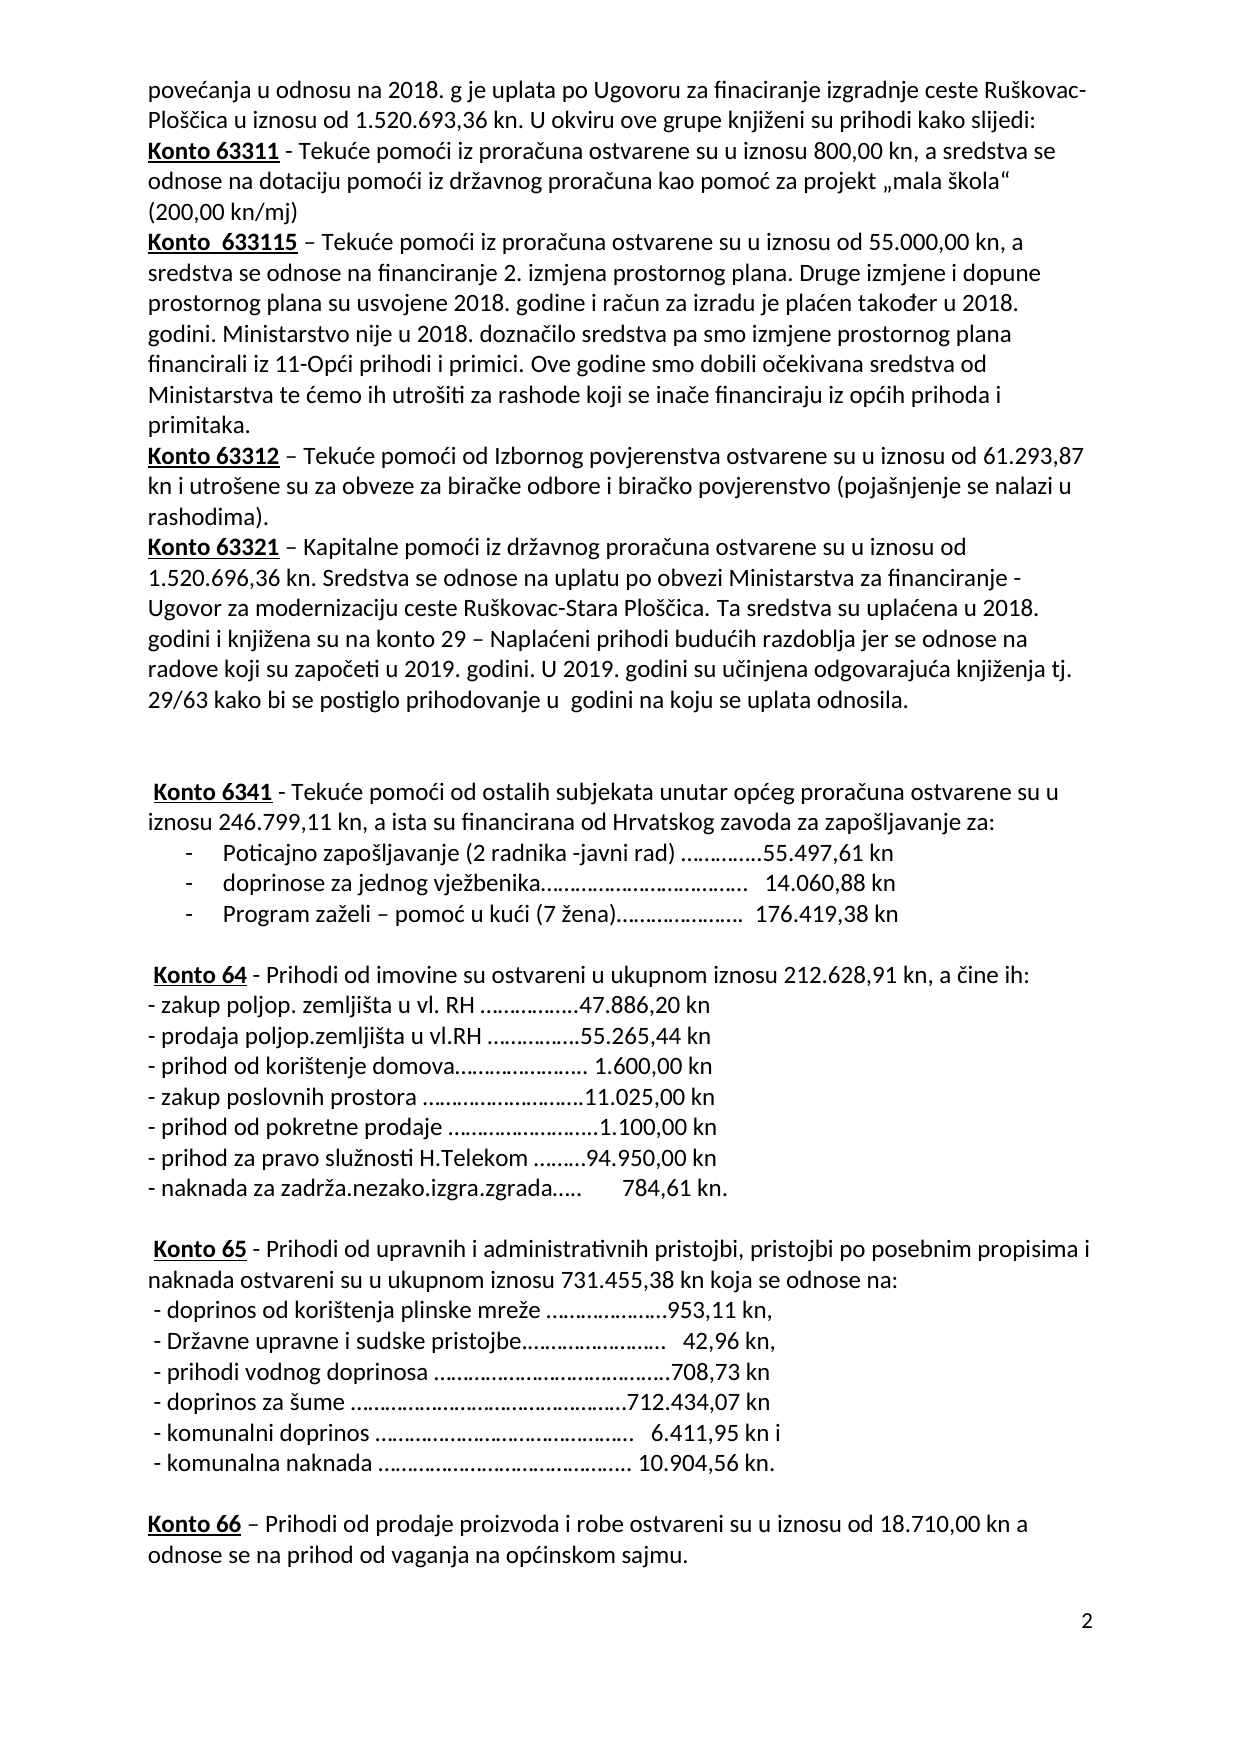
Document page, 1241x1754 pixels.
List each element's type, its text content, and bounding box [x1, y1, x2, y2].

text Konto 63311 - Tekuće pomoći iz proračuna ostvarene su u iznosu 800,00 kn, a sredstva se [148, 135, 1093, 165]
text - prihod za pravo služnosti H.Telekom ………94.950,00 kn [148, 1142, 1093, 1172]
text Konto 63312 – Tekuće pomoći od Izbornog povjerenstva ostvarene su u iznosu od 61.293,87 kn i utrošene su za obveze za biračke odbore i biračko povjerenstvo (pojašnjenje se nalazi u rashodima). [148, 440, 1093, 532]
list Poticajno zapošljavanje (2 radnika -javni rad) …………..55.497,61 kn [185, 837, 1093, 867]
text Konto 64 - Prihodi od imovine su ostvareni u ukupnom iznosu 212.628,91 kn, a čine ih: [148, 959, 1093, 989]
text iznosu 246.799,11 kn, a ista su financirana od Hrvatskog zavoda za zapošljavanje za: [148, 806, 1093, 837]
text - prihod od korištenje domova………………….. 1.600,00 kn [148, 1050, 1093, 1081]
text Konto 63321 – Kapitalne pomoći iz državnog proračuna ostvarene su u iznosu od 1.520.696,36 kn. Sredstva se odnose na uplatu po obvezi Ministarstva za financiranje -Ugovor za modernizaciju ceste Ruškovac-Stara Ploščica. Ta sredstva su uplaćena u 2018. godini i knjižena su na konto 29 – Naplaćeni prihodi budućih razdoblja jer se odnose na radove koji su započeti u 2019. godini. U 2019. godini su učinjena odgovarajuća knjiženja tj. 29/63 kako bi se postiglo prihodovanje u godini na koju se uplata odnosila. [148, 532, 1093, 715]
list doprinose za jednog vježbenika……………………………… 14.060,88 kn [185, 867, 1093, 898]
text - doprinos od korištenja plinske mreže …………………953,11 kn, [148, 1294, 1093, 1325]
text Konto 6341 - Tekuće pomoći od ostalih subjekata unutar općeg proračuna ostvarene su u [148, 776, 1093, 806]
text - zakup poljop. zemljišta u vl. RH ……………..47.886,20 kn [148, 989, 1093, 1020]
text Konto 633115 – Tekuće pomoći iz proračuna ostvarene su u iznosu od 55.000,00 kn, a sredstva se odnose na financiranje 2. izmjena prostornog plana. Druge izmjene i dopune prostornog plana su usvojene 2018. godine i račun za izradu je plaćen također u 2018. godini. Ministarstvo nije u 2018. doznačilo sredstva pa smo izmjene prostornog plana financirali iz 11-Opći prihodi i primici. Ove godine smo dobili očekivana sredstva od Ministarstva te ćemo ih utrošiti za rashode koji se inače financiraju iz općih prihoda i primitaka. [148, 226, 1093, 440]
text - prihod od pokretne prodaje ……………………..1.100,00 kn [148, 1111, 1093, 1142]
text Konto 66 – Prihodi od prodaje proizvoda i robe ostvareni su u iznosu od 18.710,00 kn a odnose se na prihod od vaganja na općinskom sajmu. [148, 1508, 1093, 1569]
text Konto 65 - Prihodi od upravnih i administrativnih pristojbi, pristojbi po posebnim propisima i [148, 1233, 1093, 1264]
text - komunalna naknada …………………………………….. 10.904,56 kn. [148, 1447, 1093, 1478]
text odnose na dotaciju pomoći iz državnog proračuna kao pomoć za projekt „mala škola“ (200,00 kn/mj) [148, 165, 1093, 226]
text - naknada za zadrža.nezako.izgra.zgrada….. 784,61 kn. [148, 1172, 1093, 1203]
text - komunalni doprinos ……………………………………… 6.411,95 kn i [148, 1417, 1093, 1447]
text - doprinos za šume …………………………………………712.434,07 kn [148, 1386, 1093, 1417]
text - prihodi vodnog doprinosa …………………………………..708,73 kn [148, 1356, 1093, 1386]
list Program zaželi – pomoć u kući (7 žena)…………………. 176.419,38 kn [185, 898, 1093, 928]
text naknada ostvareni su u ukupnom iznosu 731.455,38 kn koja se odnose na: [148, 1264, 1093, 1294]
text - Državne upravne i sudske pristojbe.…………………… 42,96 kn, [148, 1325, 1093, 1356]
text - zakup poslovnih prostora ……………………….11.025,00 kn [148, 1081, 1093, 1111]
text - prodaja poljop.zemljišta u vl.RH …………….55.265,44 kn [148, 1020, 1093, 1050]
text povećanja u odnosu na 2018. g je uplata po Ugovoru za finaciranje izgradnje ceste Ruškovac-Ploščica u iznosu od 1.520.693,36 kn. U okviru ove grupe knjiženi su prihodi kako slijedi: [148, 74, 1093, 135]
